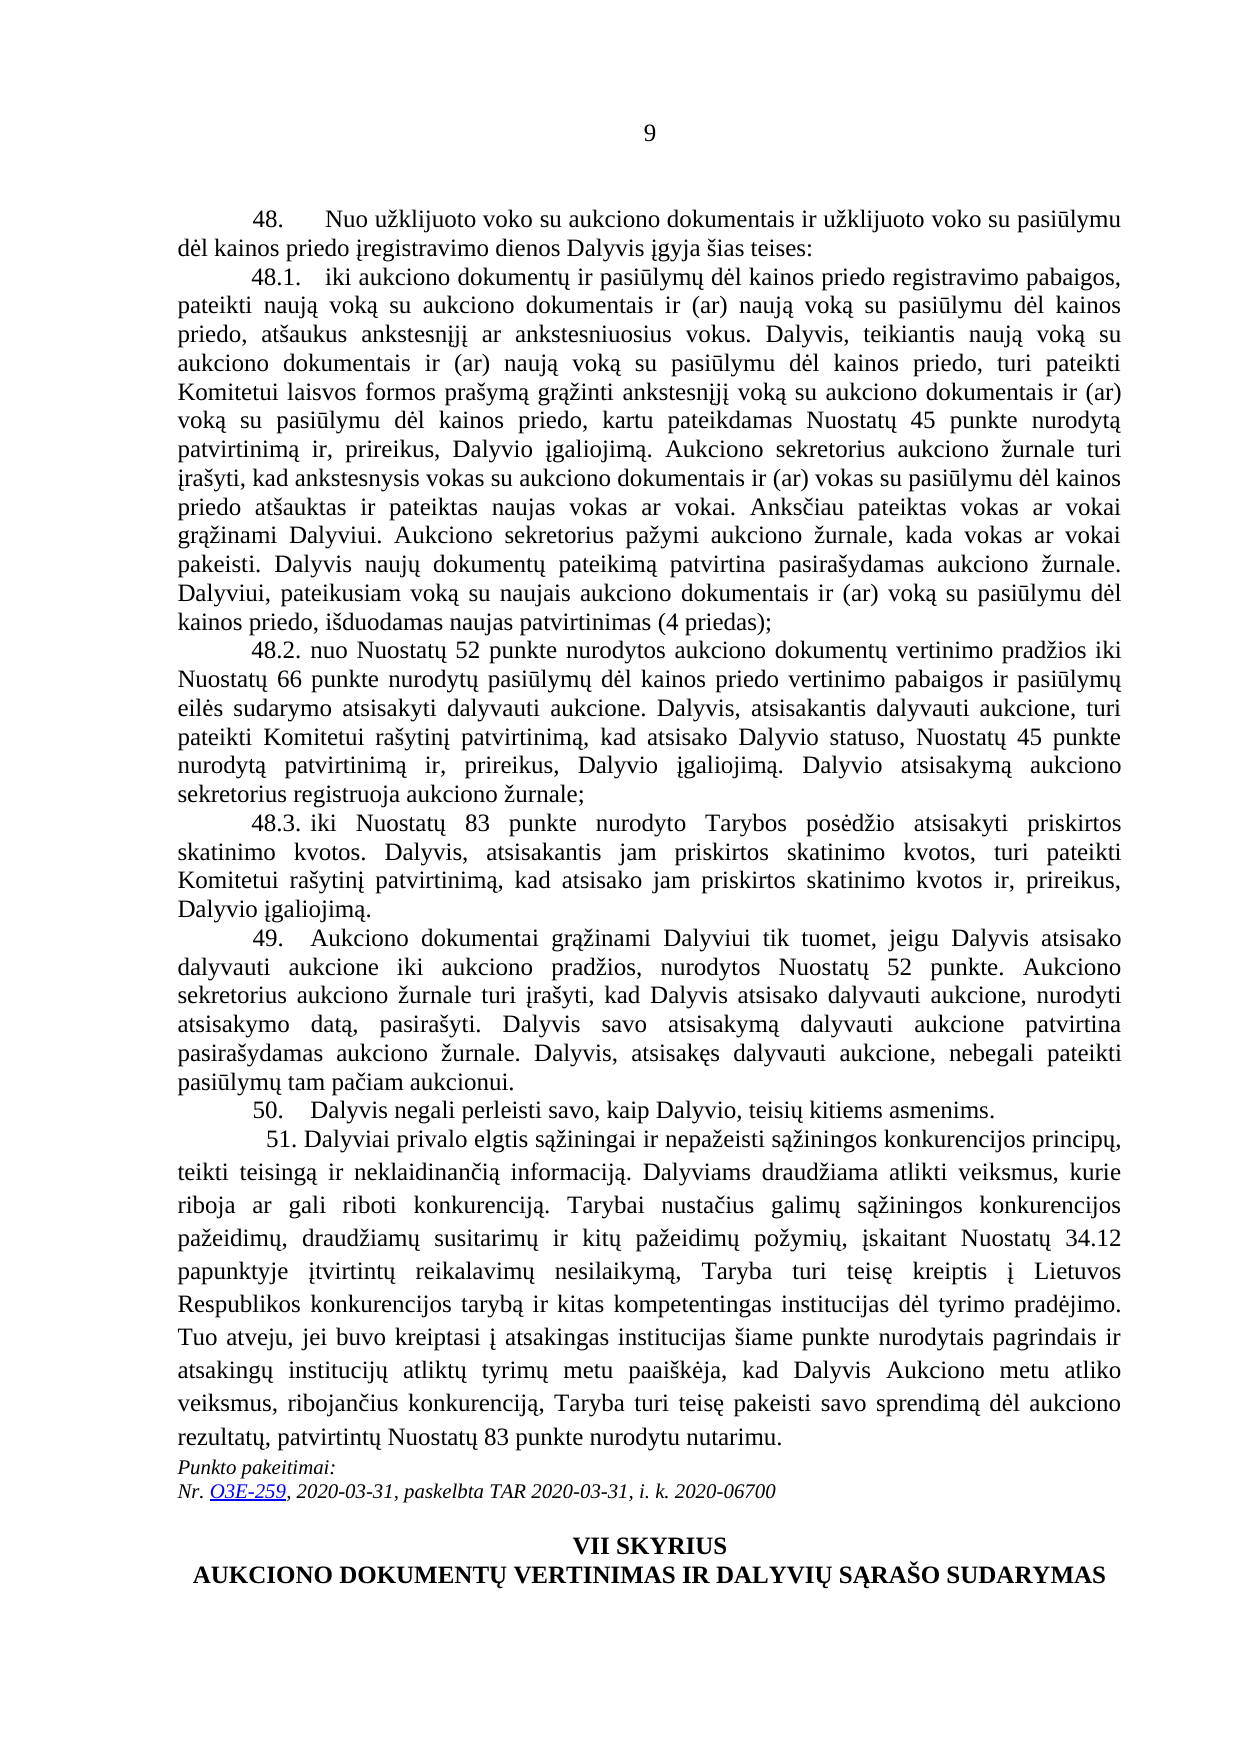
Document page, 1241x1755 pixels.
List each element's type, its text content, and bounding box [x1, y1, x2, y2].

text AUKCIONO DOKUMENTŲ VERTINIMAS IR DALYVIŲ SĄRAŠO SUDARYMAS [177, 1560, 1122, 1589]
text 48. Nuo užklijuoto voko su aukciono dokumentais ir užklijuoto voko su pasiūlymu dėl kainos priedo įregistravimo dienos Dalyvis įgyja šias teises: [177, 204, 1122, 262]
text Punkto pakeitimai: [177, 1454, 1122, 1479]
text Nr. O3E-259, 2020-03-31, paskelbta TAR 2020-03-31, i. k. 2020-06700 [177, 1479, 1122, 1503]
text 50. Dalyvis negali perleisti savo, kaip Dalyvio, teisių kitiems asmenims. [177, 1096, 1122, 1124]
text 48.1. iki aukciono dokumentų ir pasiūlymų dėl kainos priedo registravimo pabaigos, pateikti naują voką su aukciono dokumentais ir (ar) naują voką su pasiūlymu dėl kainos priedo, atšaukus ankstesnįjį ar ankstesniuosius vokus. Dalyvis, teikiantis naują voką su aukciono dokumentais ir (ar) naują voką su pasiūlymu dėl kainos priedo, turi pateikti Komitetui laisvos formos prašymą grąžinti ankstesnįjį voką su aukciono dokumentais ir (ar) voką su pasiūlymu dėl kainos priedo, kartu pateikdamas Nuostatų 45 punkte nurodytą patvirtinimą ir, prireikus, Dalyvio įgaliojimą. Aukciono sekretorius aukciono žurnale turi įrašyti, kad ankstesnysis vokas su aukciono dokumentais ir (ar) vokas su pasiūlymu dėl kainos priedo atšauktas ir pateiktas naujas vokas ar vokai. Anksčiau pateiktas vokas ar vokai grąžinami Dalyviui. Aukciono sekretorius pažymi aukciono žurnale, kada vokas ar vokai pakeisti. Dalyvis naujų dokumentų pateikimą patvirtina pasirašydamas aukciono žurnale. Dalyviui, pateikusiam voką su naujais aukciono dokumentais ir (ar) voką su pasiūlymu dėl kainos priedo, išduodamas naujas patvirtinimas (4 priedas); [177, 262, 1122, 636]
text 48.2. nuo Nuostatų 52 punkte nurodytos aukciono dokumentų vertinimo pradžios iki Nuostatų 66 punkte nurodytų pasiūlymų dėl kainos priedo vertinimo pabaigos ir pasiūlymų eilės sudarymo atsisakyti dalyvauti aukcione. Dalyvis, atsisakantis dalyvauti aukcione, turi pateikti Komitetui rašytinį patvirtinimą, kad atsisako Dalyvio statuso, Nuostatų 45 punkte nurodytą patvirtinimą ir, prireikus, Dalyvio įgaliojimą. Dalyvio atsisakymą aukciono sekretorius registruoja aukciono žurnale; [177, 636, 1122, 808]
text 48.3. iki Nuostatų 83 punkte nurodyto Tarybos posėdžio atsisakyti priskirtos skatinimo kvotos. Dalyvis, atsisakantis jam priskirtos skatinimo kvotos, turi pateikti Komitetui rašytinį patvirtinimą, kad atsisako jam priskirtos skatinimo kvotos ir, prireikus, Dalyvio įgaliojimą. [177, 808, 1122, 923]
text 49. Aukciono dokumentai grąžinami Dalyviui tik tuomet, jeigu Dalyvis atsisako dalyvauti aukcione iki aukciono pradžios, nurodytos Nuostatų 52 punkte. Aukciono sekretorius aukciono žurnale turi įrašyti, kad Dalyvis atsisako dalyvauti aukcione, nurodyti atsisakymo datą, pasirašyti. Dalyvis savo atsisakymą dalyvauti aukcione patvirtina pasirašydamas aukciono žurnale. Dalyvis, atsisakęs dalyvauti aukcione, nebegali pateikti pasiūlymų tam pačiam aukcionui. [177, 923, 1122, 1096]
text 51. Dalyviai privalo elgtis sąžiningai ir nepažeisti sąžiningos konkurencijos principų, teikti teisingą ir neklaidinančią informaciją. Dalyviams draudžiama atlikti veiksmus, kurie riboja ar gali riboti konkurenciją. Tarybai nustačius galimų sąžiningos konkurencijos pažeidimų, draudžiamų susitarimų ir kitų pažeidimų požymių, įskaitant Nuostatų 34.12 papunktyje įtvirtintų reikalavimų nesilaikymą, Taryba turi teisę kreiptis į Lietuvos Respublikos konkurencijos tarybą ir kitas kompetentingas institucijas dėl tyrimo pradėjimo. Tuo atveju, jei buvo kreiptasi į atsakingas institucijas šiame punkte nurodytais pagrindais ir atsakingų institucijų atliktų tyrimų metu paaiškėja, kad Dalyvis Aukciono metu atliko veiksmus, ribojančius konkurenciją, Taryba turi teisę pakeisti savo sprendimą dėl aukciono rezultatų, patvirtintų Nuostatų 83 punkte nurodytu nutarimu. [177, 1124, 1122, 1450]
text VII SKYRIUS [177, 1531, 1122, 1560]
